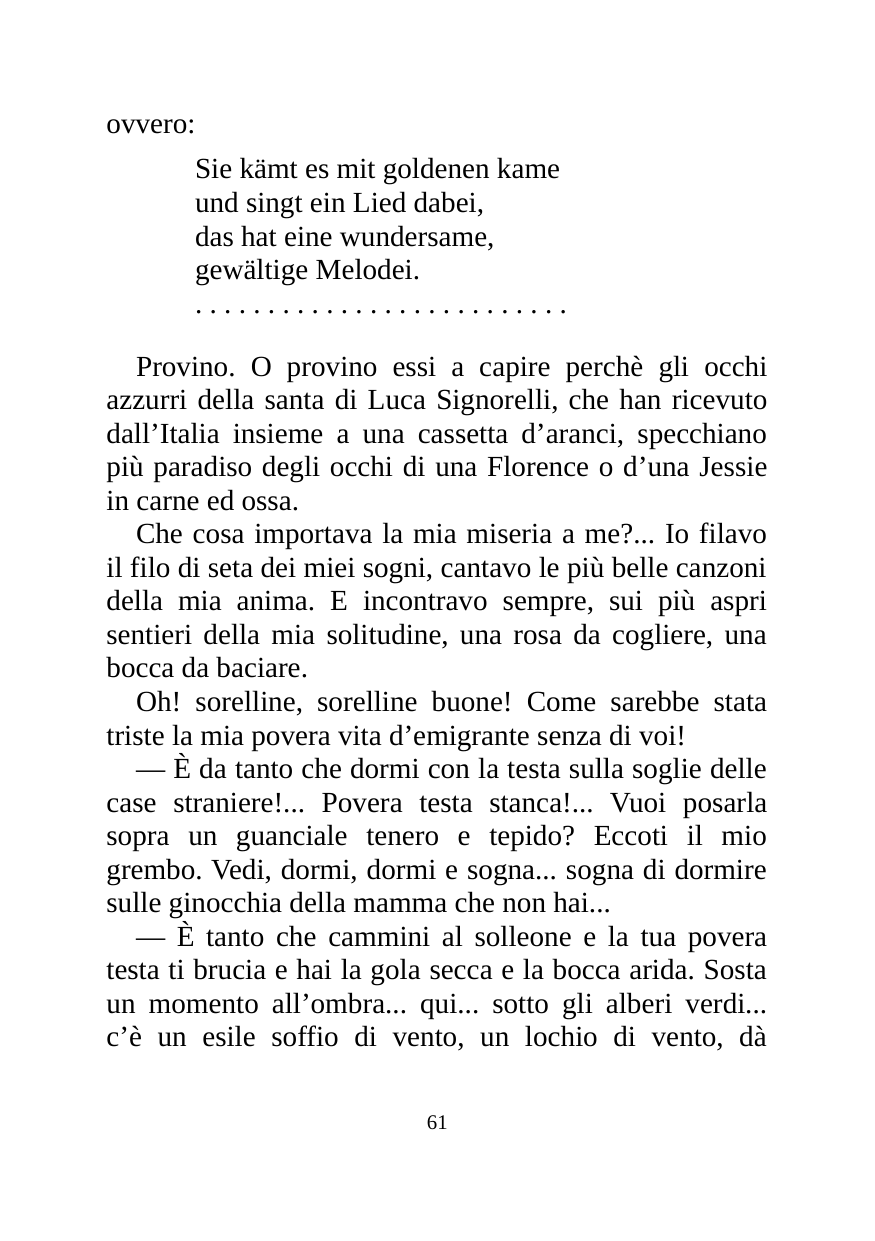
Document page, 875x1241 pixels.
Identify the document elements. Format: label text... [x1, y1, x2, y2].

text Sie kämt es mit goldenen kame und singt ein Lied dabei, das hat eine wundersame, gewältige Melodei. . . . . . . . . . . . . . . . . . . . . . . . . . . [195, 152, 768, 319]
text Provino. O provino essi a capire perchè gli occhi azzurri della santa di Luca Signorelli, che han ricevuto dall’Italia insieme a una cassetta d’aranci, specchiano più paradiso degli occhi di una Florence o d’una Jessie in carne ed ossa. [106, 349, 768, 516]
text Oh! sorelline, sorelline buone! Come sarebbe stata triste la mia povera vita d’emigrante senza di voi! [106, 684, 768, 751]
text Che cosa importava la mia miseria a me?... Io filavo il filo di seta dei miei sogni, cantavo le più belle canzoni della mia anima. E incontravo sempre, sui più aspri sentieri della mia solitudine, una rosa da cogliere, una bocca da baciare. [106, 516, 768, 684]
text — È tanto che cammini al solleone e la tua povera testa ti brucia e hai la gola secca e la bocca arida. Sosta un momento all’ombra... qui... sotto gli alberi verdi... c’è un esile soffio di vento, un lochio di vento, dà [106, 919, 768, 1053]
text — È da tanto che dormi con la testa sulla soglie delle case straniere!... Povera testa stanca!... Vuoi posarla sopra un guanciale tenero e tepido? Eccoti il mio grembo. Vedi, dormi, dormi e sogna... sogna di dormire sulle ginocchia della mamma che non hai... [106, 751, 768, 919]
text ovvero: [106, 106, 768, 140]
